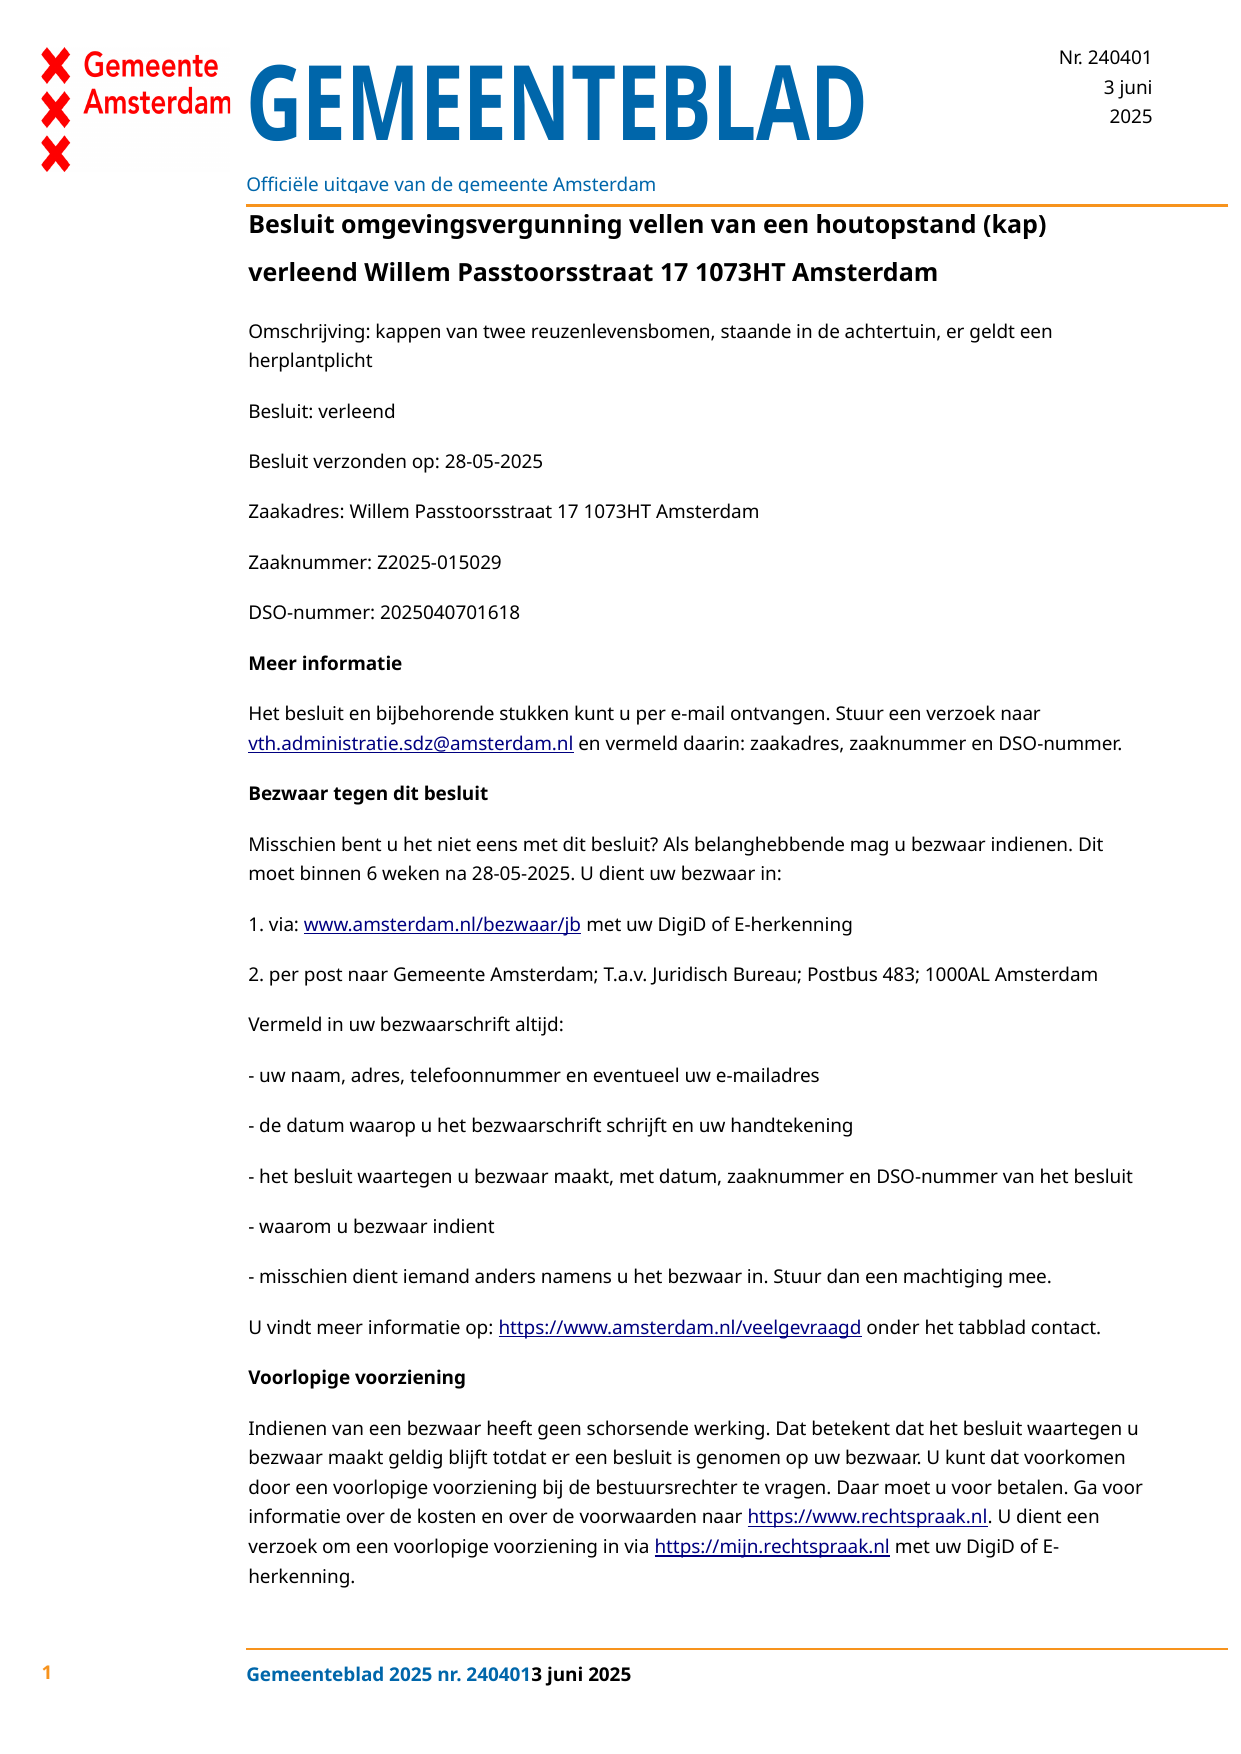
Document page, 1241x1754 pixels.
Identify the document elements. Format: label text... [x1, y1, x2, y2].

text - misschien dient iemand anders namens u het bezwaar in. Stuur dan een machtiging mee. [248, 1264, 1152, 1289]
text Besluit: verleend [248, 398, 1152, 424]
text Besluit omgevingsvergunning vellen van een houtopstand (kap) verleend Willem Passtoorsstraat 17 1073HT Amsterdam [248, 207, 1152, 288]
text - waarom u bezwaar indient [248, 1213, 1152, 1239]
text Zaakadres: Willem Passtoorsstraat 17 1073HT Amsterdam [248, 499, 1152, 524]
text Zaaknummer: Z2025-015029 [248, 549, 1152, 575]
text Bezwaar tegen dit besluit [248, 780, 1152, 806]
text Vermeld in uw bezwaarschrift altijd: [248, 1012, 1152, 1037]
text Het besluit en bijbehorende stukken kunt u per e-mail ontvangen. Stuur een verzoek naar vth.administratie.sdz@amsterdam.nl en vermeld daarin: zaakadres, zaaknummer en DSO-nummer. [248, 700, 1152, 756]
text 1. via: www.amsterdam.nl/bezwaar/jb met uw DigiD of E-herkenning [248, 911, 1152, 937]
text Voorlopige voorziening [248, 1364, 1152, 1390]
text Meer informatie [248, 650, 1152, 676]
text 2. per post naar Gemeente Amsterdam; T.a.v. Juridisch Bureau; Postbus 483; 1000AL Amsterdam [248, 961, 1152, 987]
text U vindt meer informatie op: https://www.amsterdam.nl/veelgevraagd onder het tabblad contact. [248, 1314, 1152, 1340]
text - uw naam, adres, telefoonnummer en eventueel uw e-mailadres [248, 1062, 1152, 1088]
text Indienen van een bezwaar heeft geen schorsende werking. Dat betekent dat het besluit waartegen u bezwaar maakt geldig blijft totdat er een besluit is genomen op uw bezwaar. U kunt dat voorkomen door een voorlopige voorziening bij de bestuursrechter te vragen. Daar moet u voor betalen. Ga voor informatie over de kosten en over de voorwaarden naar https://www.rechtspraak.nl. U dient een verzoek om een voorlopige voorziening in via https://mijn.rechtspraak.nl met uw DigiD of E-herkenning. [248, 1415, 1152, 1589]
text DSO-nummer: 2025040701618 [248, 599, 1152, 625]
text - het besluit waartegen u bezwaar maakt, met datum, zaaknummer en DSO-nummer van het besluit [248, 1163, 1152, 1189]
text - de datum waarop u het bezwaarschrift schrijft en uw handtekening [248, 1112, 1152, 1138]
text Omschrijving: kappen van twee reuzenlevensbomen, staande in de achtertuin, er geldt een herplantplicht [248, 318, 1152, 373]
text Misschien bent u het niet eens met dit besluit? Als belanghebbende mag u bezwaar indienen. Dit moet binnen 6 weken na 28-05-2025. U dient uw bezwaar in: [248, 831, 1152, 886]
text Besluit verzonden op: 28-05-2025 [248, 448, 1152, 474]
picture [41, 47, 231, 172]
